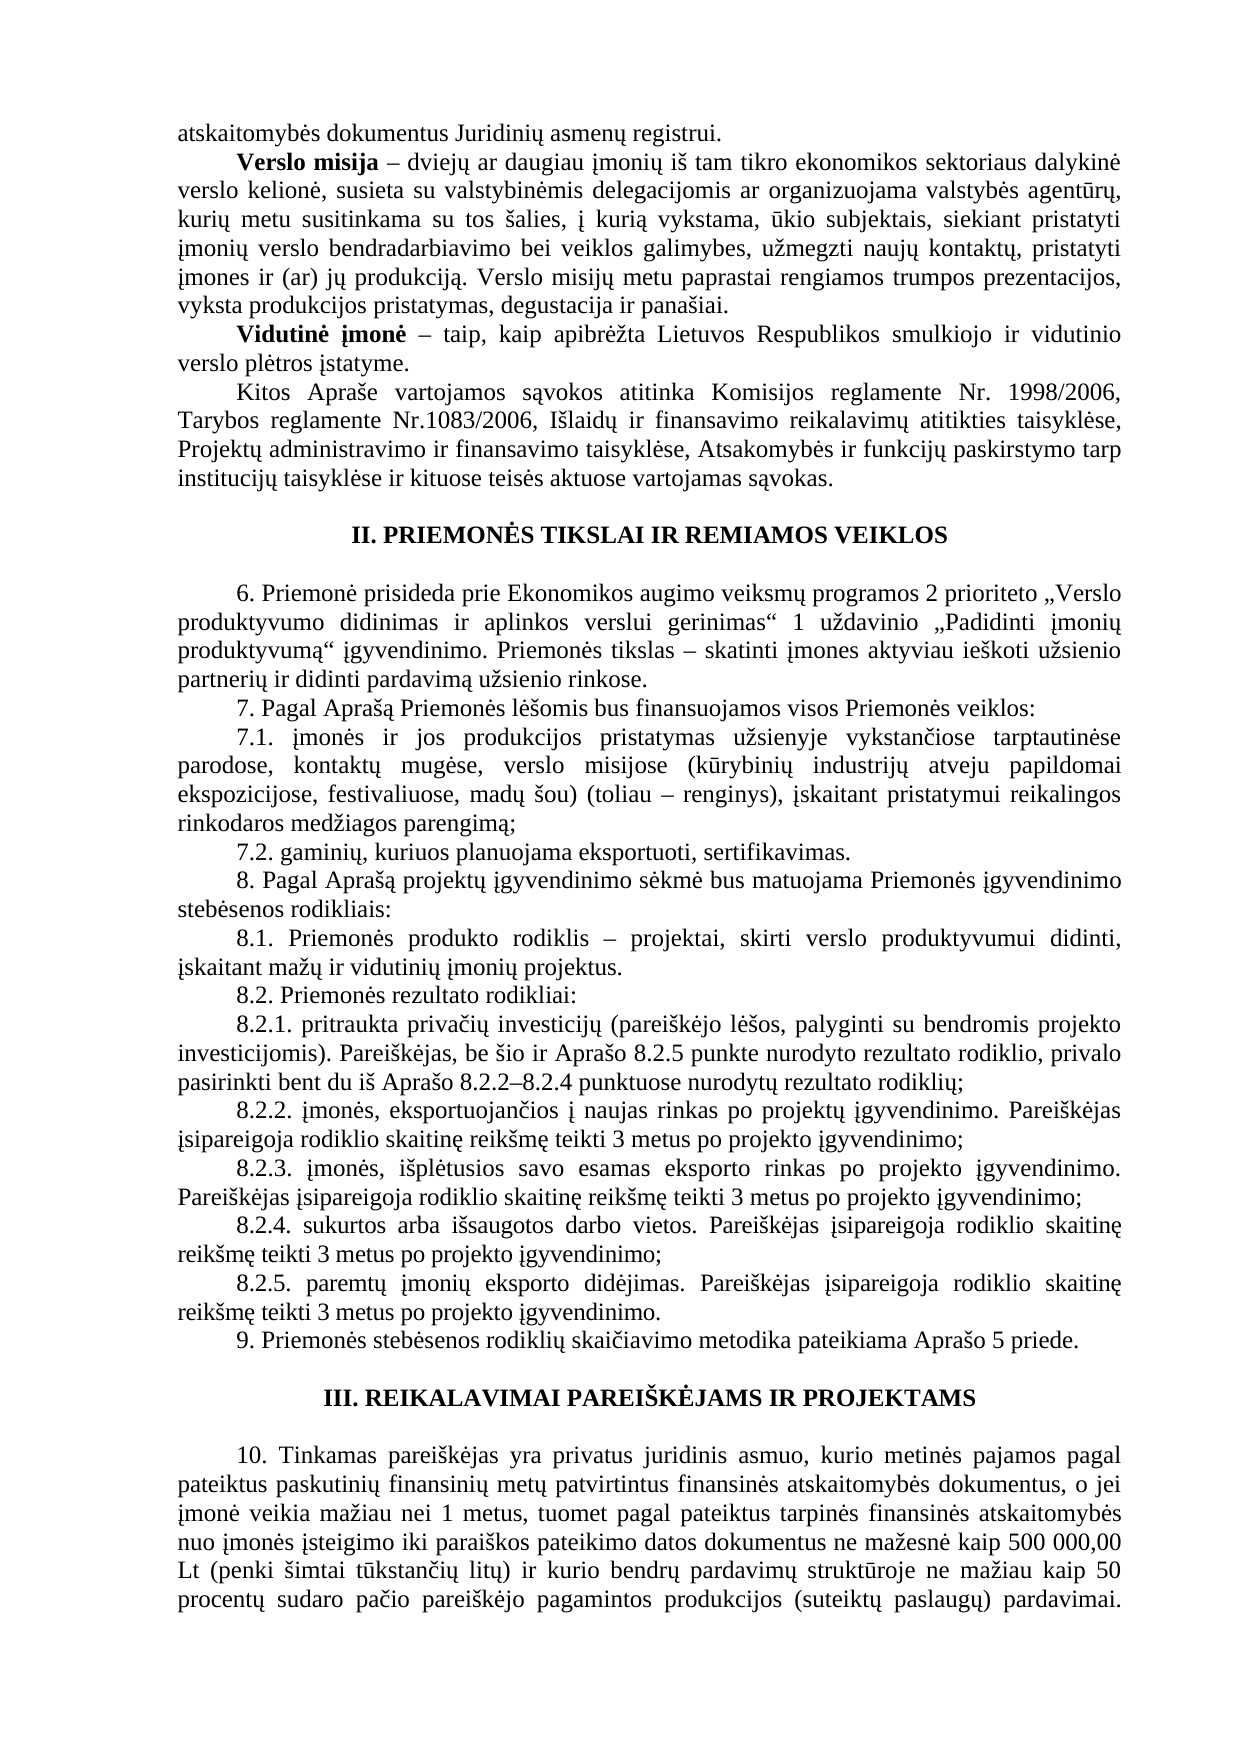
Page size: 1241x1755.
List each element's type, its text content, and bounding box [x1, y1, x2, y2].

text atskaitomybės dokumentus Juridinių asmenų registrui. [177, 118, 1122, 147]
text Kitos Apraše vartojamos sąvokos atitinka Komisijos reglamente Nr. 1998/2006, Tarybos reglamente Nr.1083/2006, Išlaidų ir finansavimo reikalavimų atitikties taisyklėse, Projektų administravimo ir finansavimo taisyklėse, Atsakomybės ir funkcijų paskirstymo tarp institucijų taisyklėse ir kituose teisės aktuose vartojamas sąvokas. [177, 377, 1122, 492]
text Vidutinė įmonė – taip, kaip apibrėžta Lietuvos Respublikos smulkiojo ir vidutinio verslo plėtros įstatyme. [177, 319, 1122, 377]
text 6. Priemonė prisideda prie Ekonomikos augimo veiksmų programos 2 prioriteto „Verslo produktyvumo didinimas ir aplinkos verslui gerinimas“ 1 uždavinio „Padidinti įmonių produktyvumą“ įgyvendinimo. Priemonės tikslas – skatinti įmones aktyviau ieškoti užsienio partnerių ir didinti pardavimą užsienio rinkose. [177, 578, 1122, 693]
text 7.1. įmonės ir jos produkcijos pristatymas užsienyje vykstančiose tarptautinėse parodose, kontaktų mugėse, verslo misijose (kūrybinių industrijų atveju papildomai ekspozicijose, festivaliuose, madų šou) (toliau – renginys), įskaitant pristatymui reikalingos rinkodaros medžiagos parengimą; [177, 722, 1122, 837]
text 8.2.1. pritraukta privačių investicijų (pareiškėjo lėšos, palyginti su bendromis projekto investicijomis). Pareiškėjas, be šio ir Aprašo 8.2.5 punkte nurodyto rezultato rodiklio, privalo pasirinkti bent du iš Aprašo 8.2.2–8.2.4 punktuose nurodytų rezultato rodiklių; [177, 1009, 1122, 1096]
text 8.2.2. įmonės, eksportuojančios į naujas rinkas po projektų įgyvendinimo. Pareiškėjas įsipareigoja rodiklio skaitinę reikšmę teikti 3 metus po projekto įgyvendinimo; [177, 1096, 1122, 1153]
text 10. Tinkamas pareiškėjas yra privatus juridinis asmuo, kurio metinės pajamos pagal pateiktus paskutinių finansinių metų patvirtintus finansinės atskaitomybės dokumentus, o jei įmonė veikia mažiau nei 1 metus, tuomet pagal pateiktus tarpinės finansinės atskaitomybės nuo įmonės įsteigimo iki paraiškos pateikimo datos dokumentus ne mažesnė kaip 500 000,00 Lt (penki šimtai tūkstančių litų) ir kurio bendrų pardavimų struktūroje ne mažiau kaip 50 procentų sudaro pačio pareiškėjo pagamintos produkcijos (suteiktų paslaugų) pardavimai. [177, 1441, 1122, 1613]
text 9. Priemonės stebėsenos rodiklių skaičiavimo metodika pateikiama Aprašo 5 priede. [177, 1326, 1122, 1354]
text III. REIKALAVIMAI PAREIŠKĖJAMS IR PROJEKTAMS [177, 1383, 1122, 1412]
text Verslo misija – dviejų ar daugiau įmonių iš tam tikro ekonomikos sektoriaus dalykinė verslo kelionė, susieta su valstybinėmis delegacijomis ar organizuojama valstybės agentūrų, kurių metu susitinkama su tos šalies, į kurią vykstama, ūkio subjektais, siekiant pristatyti įmonių verslo bendradarbiavimo bei veiklos galimybes, užmegzti naujų kontaktų, pristatyti įmones ir (ar) jų produkciją. Verslo misijų metu paprastai rengiamos trumpos prezentacijos, vyksta produkcijos pristatymas, degustacija ir panašiai. [177, 147, 1122, 319]
text 7.2. gaminių, kuriuos planuojama eksportuoti, sertifikavimas. [177, 837, 1122, 866]
text II. PRIEMONĖS TIKSLAI IR REMIAMOS VEIKLOS [177, 521, 1122, 549]
text 8.1. Priemonės produkto rodiklis – projektai, skirti verslo produktyvumui didinti, įskaitant mažų ir vidutinių įmonių projektus. [177, 923, 1122, 981]
text 8.2.5. paremtų įmonių eksporto didėjimas. Pareiškėjas įsipareigoja rodiklio skaitinę reikšmę teikti 3 metus po projekto įgyvendinimo. [177, 1268, 1122, 1326]
text 8.2. Priemonės rezultato rodikliai: [177, 981, 1122, 1009]
text 8. Pagal Aprašą projektų įgyvendinimo sėkmė bus matuojama Priemonės įgyvendinimo stebėsenos rodikliais: [177, 866, 1122, 923]
text 8.2.4. sukurtos arba išsaugotos darbo vietos. Pareiškėjas įsipareigoja rodiklio skaitinę reikšmę teikti 3 metus po projekto įgyvendinimo; [177, 1211, 1122, 1268]
text 7. Pagal Aprašą Priemonės lėšomis bus finansuojamos visos Priemonės veiklos: [177, 693, 1122, 722]
text 8.2.3. įmonės, išplėtusios savo esamas eksporto rinkas po projekto įgyvendinimo. Pareiškėjas įsipareigoja rodiklio skaitinę reikšmę teikti 3 metus po projekto įgyvendinimo; [177, 1153, 1122, 1211]
